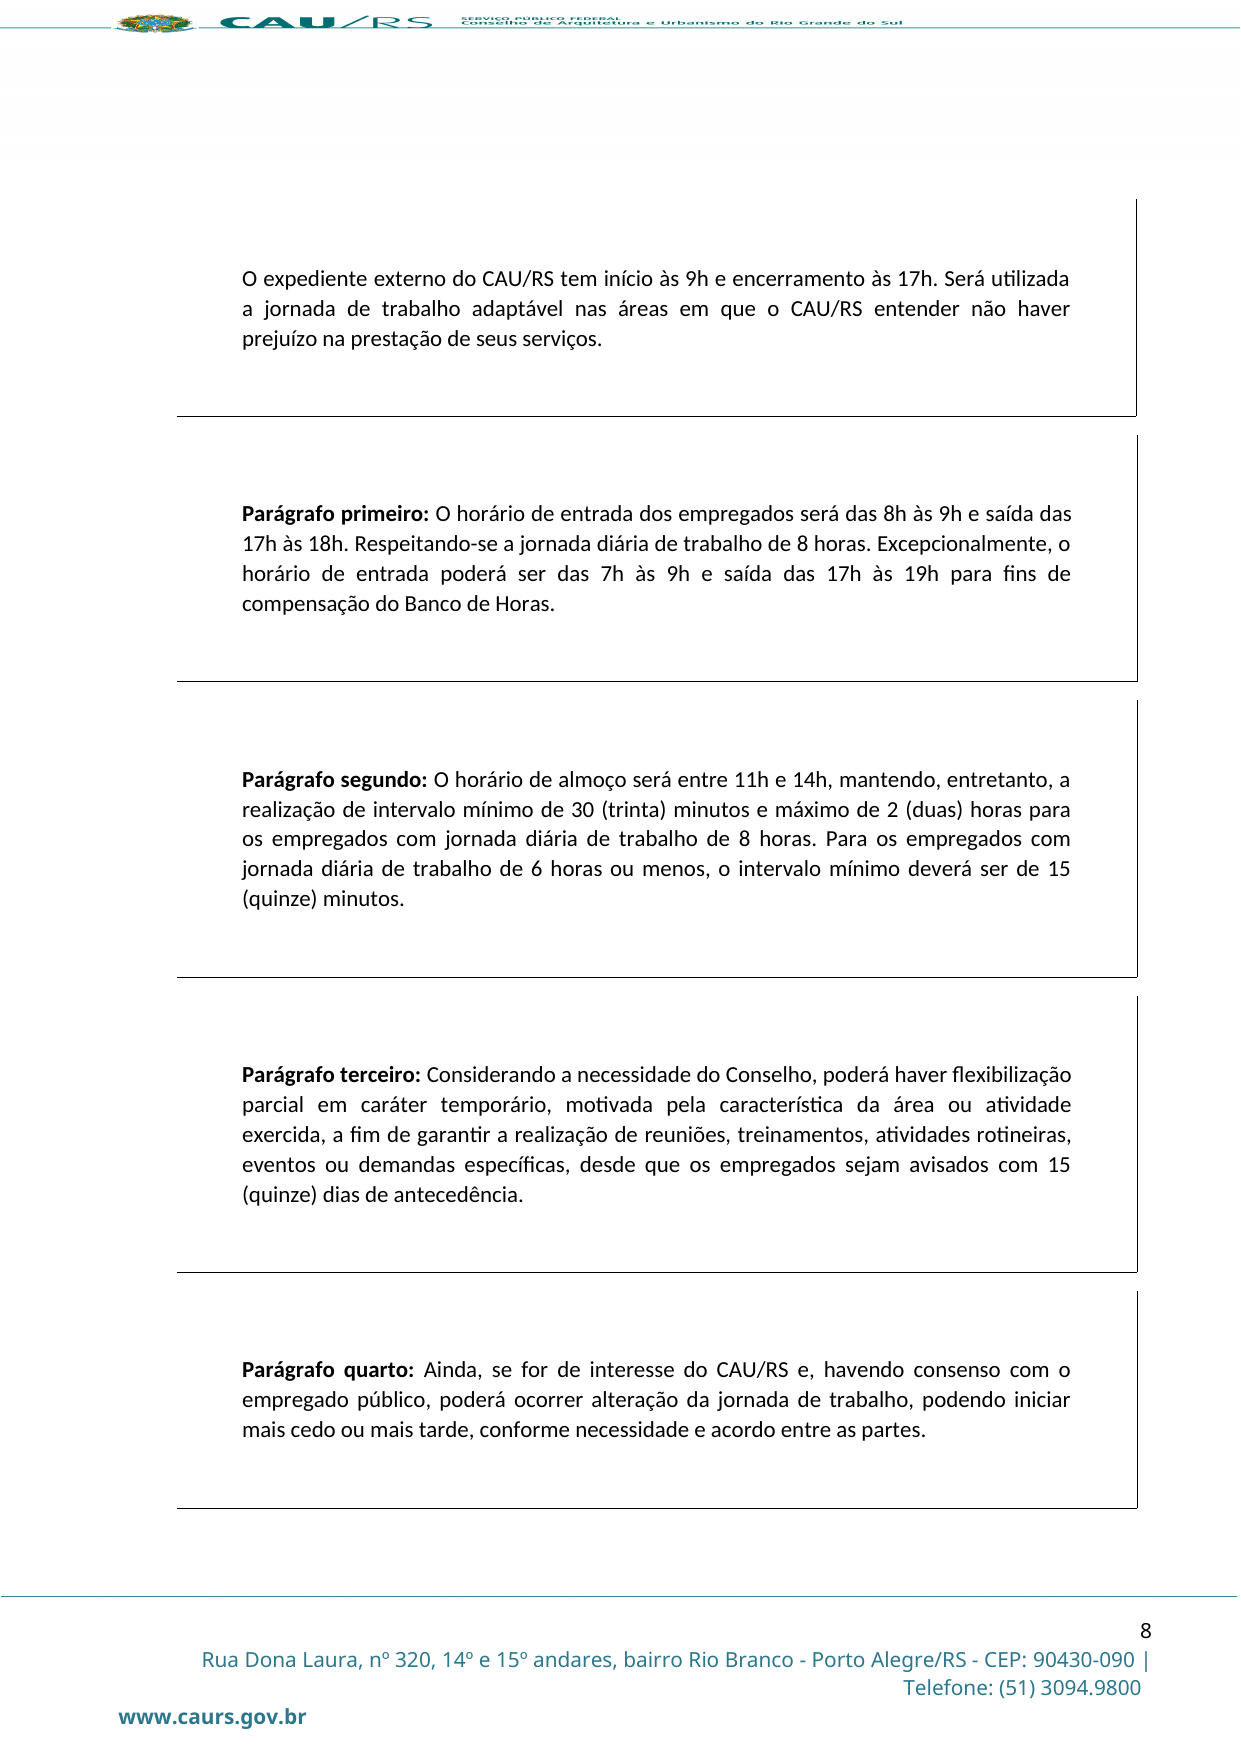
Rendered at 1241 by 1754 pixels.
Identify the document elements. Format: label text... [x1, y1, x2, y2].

text O expediente externo do CAU/RS tem início às 9h e encerramento às 17h. Será utilizada a jornada de trabalho adaptável nas áreas em que o CAU/RS entender não haver prejuízo na prestação de seus serviços. [177, 199, 1136, 416]
text Parágrafo primeiro: O horário de entrada dos empregados será das 8h às 9h e saída das 17h às 18h. Respeitando-se a jornada diária de trabalho de 8 horas. Excepcionalmente, o horário de entrada poderá ser das 7h às 9h e saída das 17h às 19h para fins de compensação do Banco de Horas. [177, 435, 1137, 681]
text Parágrafo segundo: O horário de almoço será entre 11h e 14h, mantendo, entretanto, a realização de intervalo mínimo de 30 (trinta) minutos e máximo de 2 (duas) horas para os empregados com jornada diária de trabalho de 8 horas. Para os empregados com jornada diária de trabalho de 6 horas ou menos, o intervalo mínimo deverá ser de 15 (quinze) minutos. [177, 700, 1137, 977]
text Parágrafo quarto: Ainda, se for de interesse do CAU/RS e, havendo consenso com o empregado público, poderá ocorrer alteração da jornada de trabalho, podendo iniciar mais cedo ou mais tarde, conforme necessidade e acordo entre as partes. [177, 1291, 1137, 1508]
text Parágrafo terceiro: Considerando a necessidade do Conselho, poderá haver flexibilização parcial em caráter temporário, motivada pela característica da área ou atividade exercida, a fim de garantir a realização de reuniões, treinamentos, atividades rotineiras, eventos ou demandas específicas, desde que os empregados sejam avisados com 15 (quinze) dias de antecedência. [177, 996, 1137, 1272]
